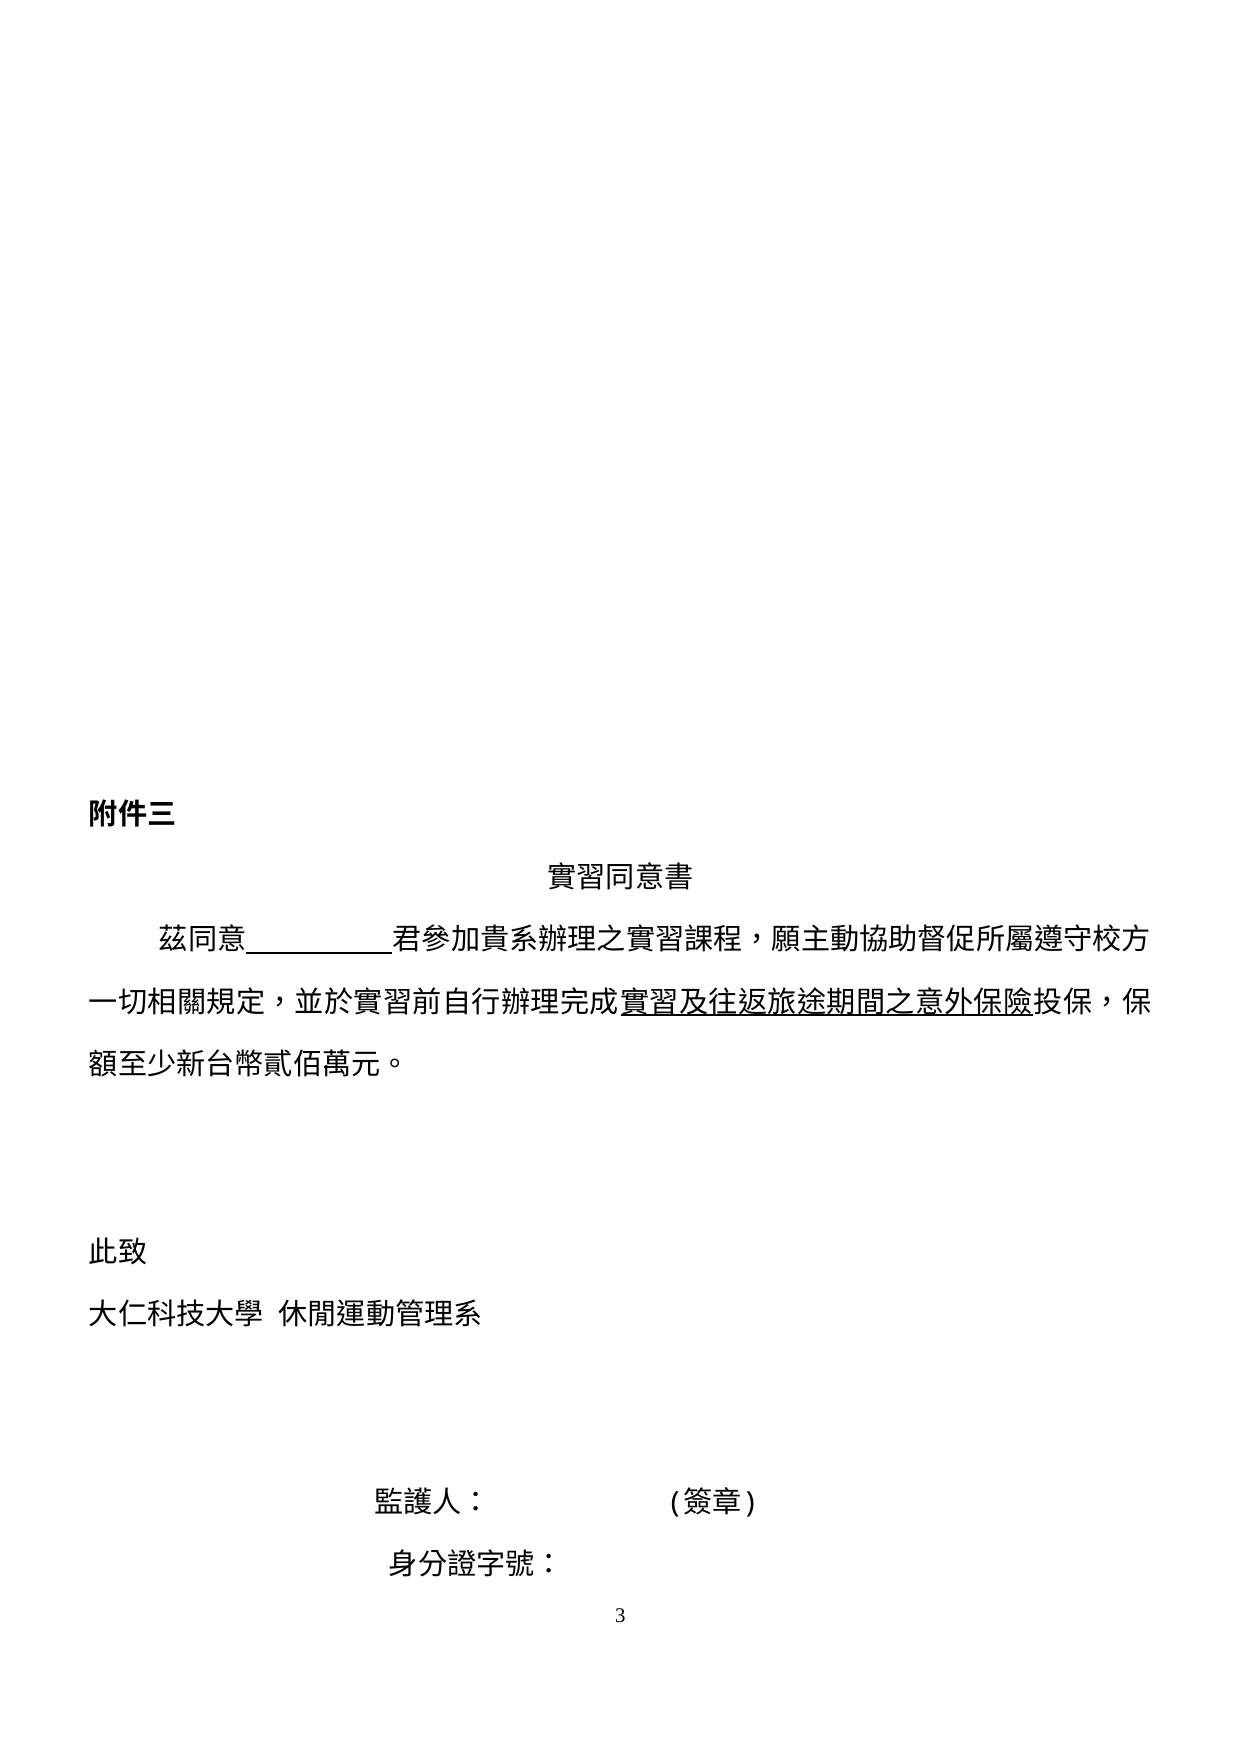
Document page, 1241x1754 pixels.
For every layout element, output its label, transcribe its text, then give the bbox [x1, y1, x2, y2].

text 監護人： (簽章) [214, 1458, 1152, 1520]
text 茲同意 君參加貴系辦理之實習課程，願主動協助督促所屬遵守校方一切相關規定，並於實習前自行辦理完成實習及往返旅途期間之意外保險投保，保額至少新台幣貳佰萬元。 [89, 895, 1152, 1083]
text 附件三 [89, 770, 1152, 833]
text 大仁科技大學 休閒運動管理系 [89, 1270, 1152, 1333]
text 此致 [89, 1208, 1152, 1270]
text 身分證字號： [89, 1520, 1152, 1583]
text 實習同意書 [89, 833, 1152, 895]
